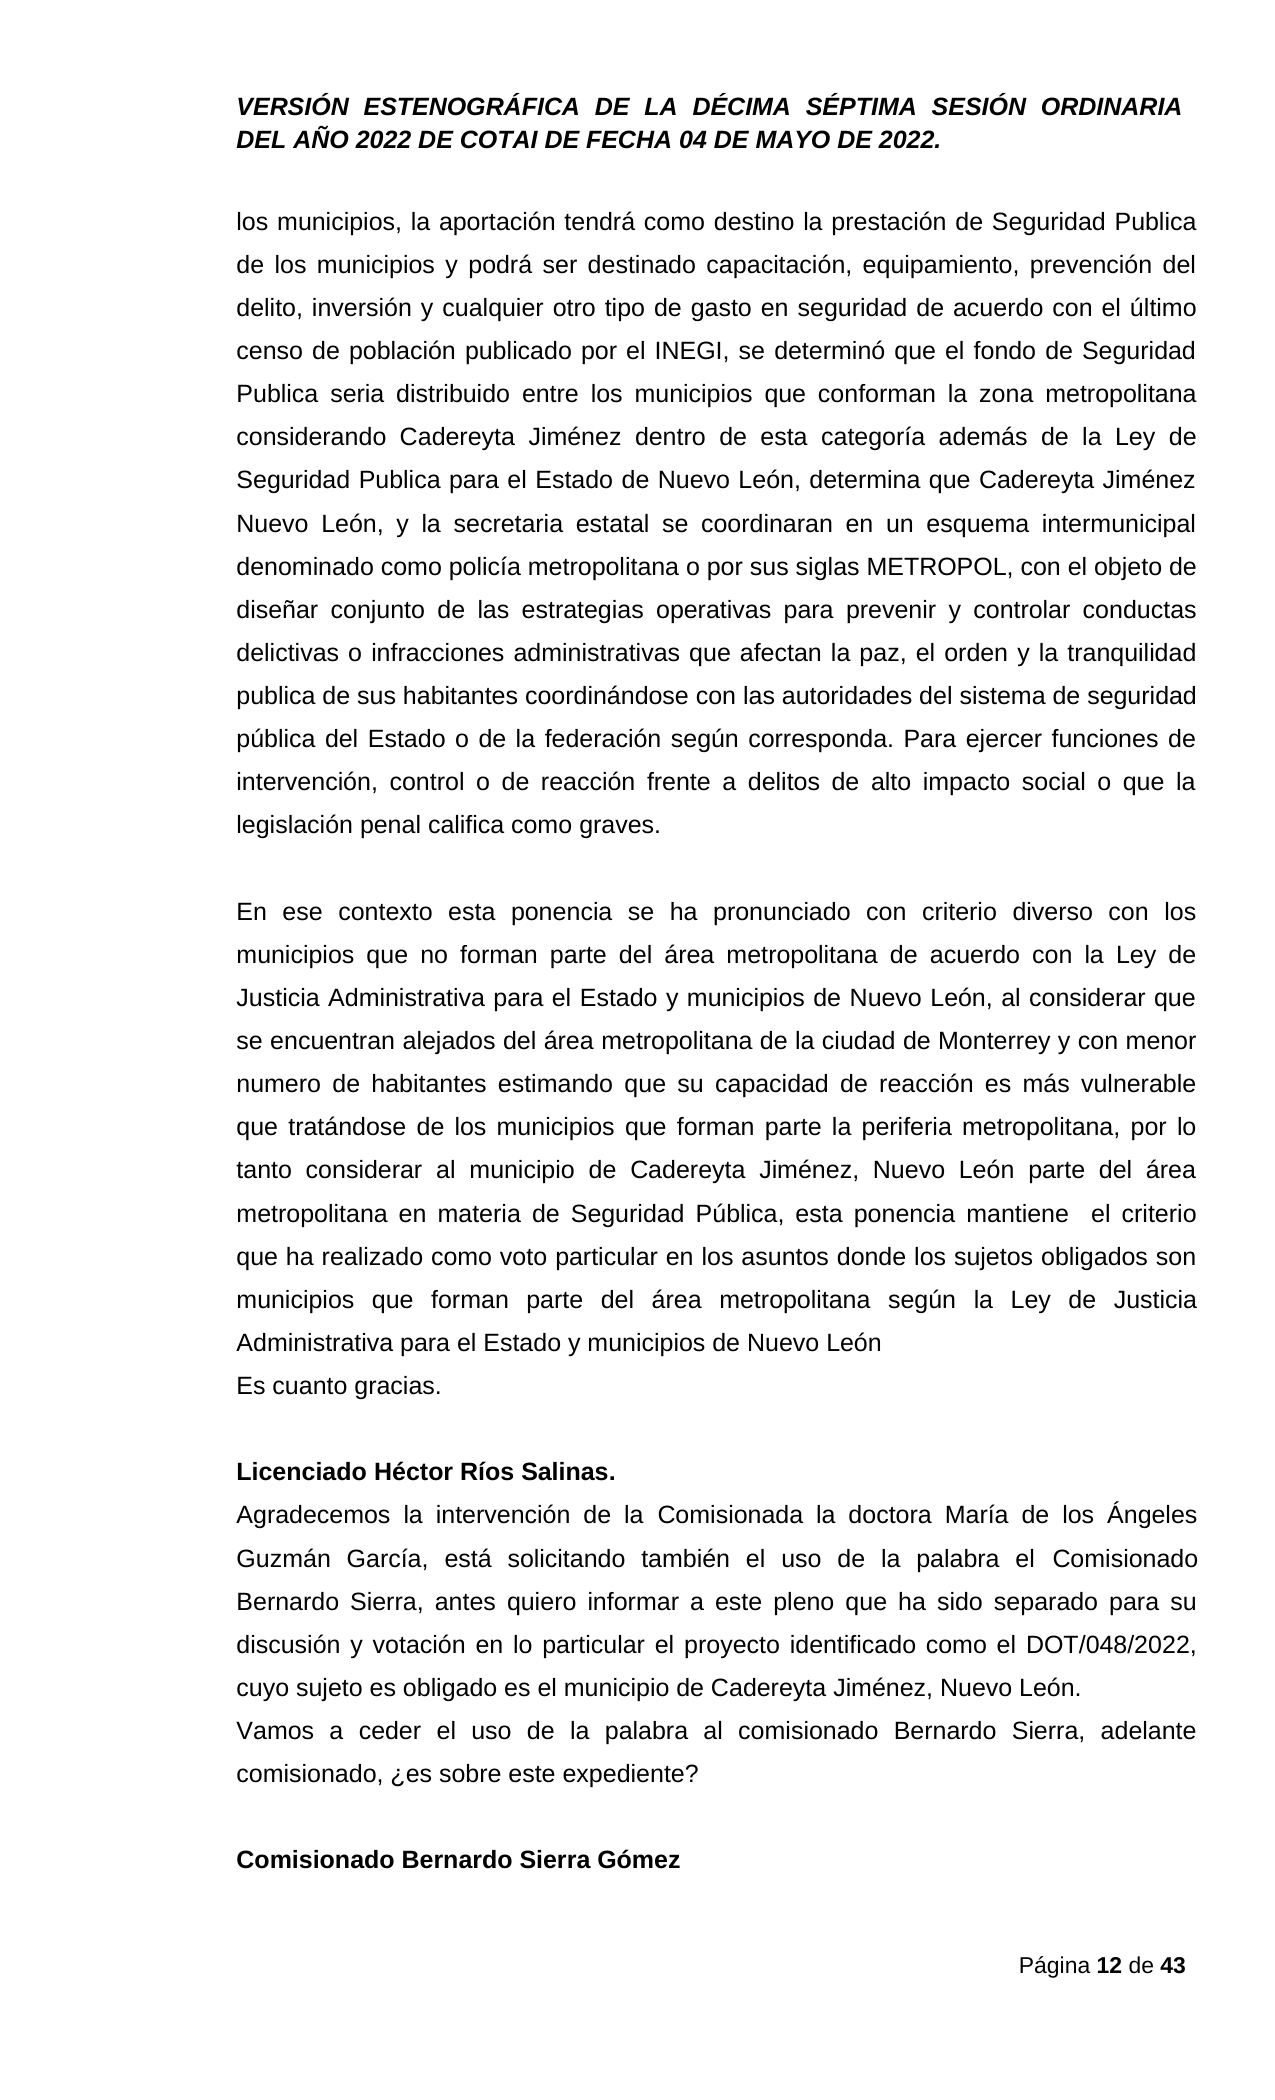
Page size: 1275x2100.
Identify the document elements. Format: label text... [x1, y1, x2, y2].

text Es cuanto gracias. [236, 1371, 1198, 1400]
text Comisionado Bernardo Sierra Gómez [236, 1846, 1198, 1874]
text los municipios, la aportación tendrá como destino la prestación de Seguridad Publica de los municipios y podrá ser destinado capacitación, equipamiento, prevención del delito, inversión y cualquier otro tipo de gasto en seguridad de acuerdo con el último censo de población publicado por el INEGI, se determinó que el fondo de Seguridad Publica seria distribuido entre los municipios que conforman la zona metropolitana considerando Cadereyta Jiménez dentro de esta categoría además de la Ley de Seguridad Publica para el Estado de Nuevo León, determina que Cadereyta Jiménez Nuevo León, y la secretaria estatal se coordinaran en un esquema intermunicipal denominado como policía metropolitana o por sus siglas METROPOL, con el objeto de diseñar conjunto de las estrategias operativas para prevenir y controlar conductas delictivas o infracciones administrativas que afectan la paz, el orden y la tranquilidad publica de sus habitantes coordinándose con las autoridades del sistema de seguridad pública del Estado o de la federación según corresponda. Para ejercer funciones de intervención, control o de reacción frente a delitos de alto impacto social o que la legislación penal califica como graves. [236, 207, 1198, 839]
text Licenciado Héctor Ríos Salinas. [236, 1457, 1198, 1486]
text Vamos a ceder el uso de la palabra al comisionado Bernardo Sierra, adelante comisionado, ¿es sobre este expediente? [236, 1716, 1198, 1788]
text En ese contexto esta ponencia se ha pronunciado con criterio diverso con los municipios que no forman parte del área metropolitana de acuerdo con la Ley de Justicia Administrativa para el Estado y municipios de Nuevo León, al considerar que se encuentran alejados del área metropolitana de la ciudad de Monterrey y con menor numero de habitantes estimando que su capacidad de reacción es más vulnerable que tratándose de los municipios que forman parte la periferia metropolitana, por lo tanto considerar al municipio de Cadereyta Jiménez, Nuevo León parte del área metropolitana en materia de Seguridad Pública, esta ponencia mantiene el criterio que ha realizado como voto particular en los asuntos donde los sujetos obligados son municipios que forman parte del área metropolitana según la Ley de Justicia Administrativa para el Estado y municipios de Nuevo León [236, 897, 1198, 1357]
text Agradecemos la intervención de la Comisionada la doctora María de los Ángeles Guzmán García, está solicitando también el uso de la palabra el Comisionado Bernardo Sierra, antes quiero informar a este pleno que ha sido separado para su discusión y votación en lo particular el proyecto identificado como el DOT/048/2022, cuyo sujeto es obligado es el municipio de Cadereyta Jiménez, Nuevo León. [236, 1501, 1198, 1702]
